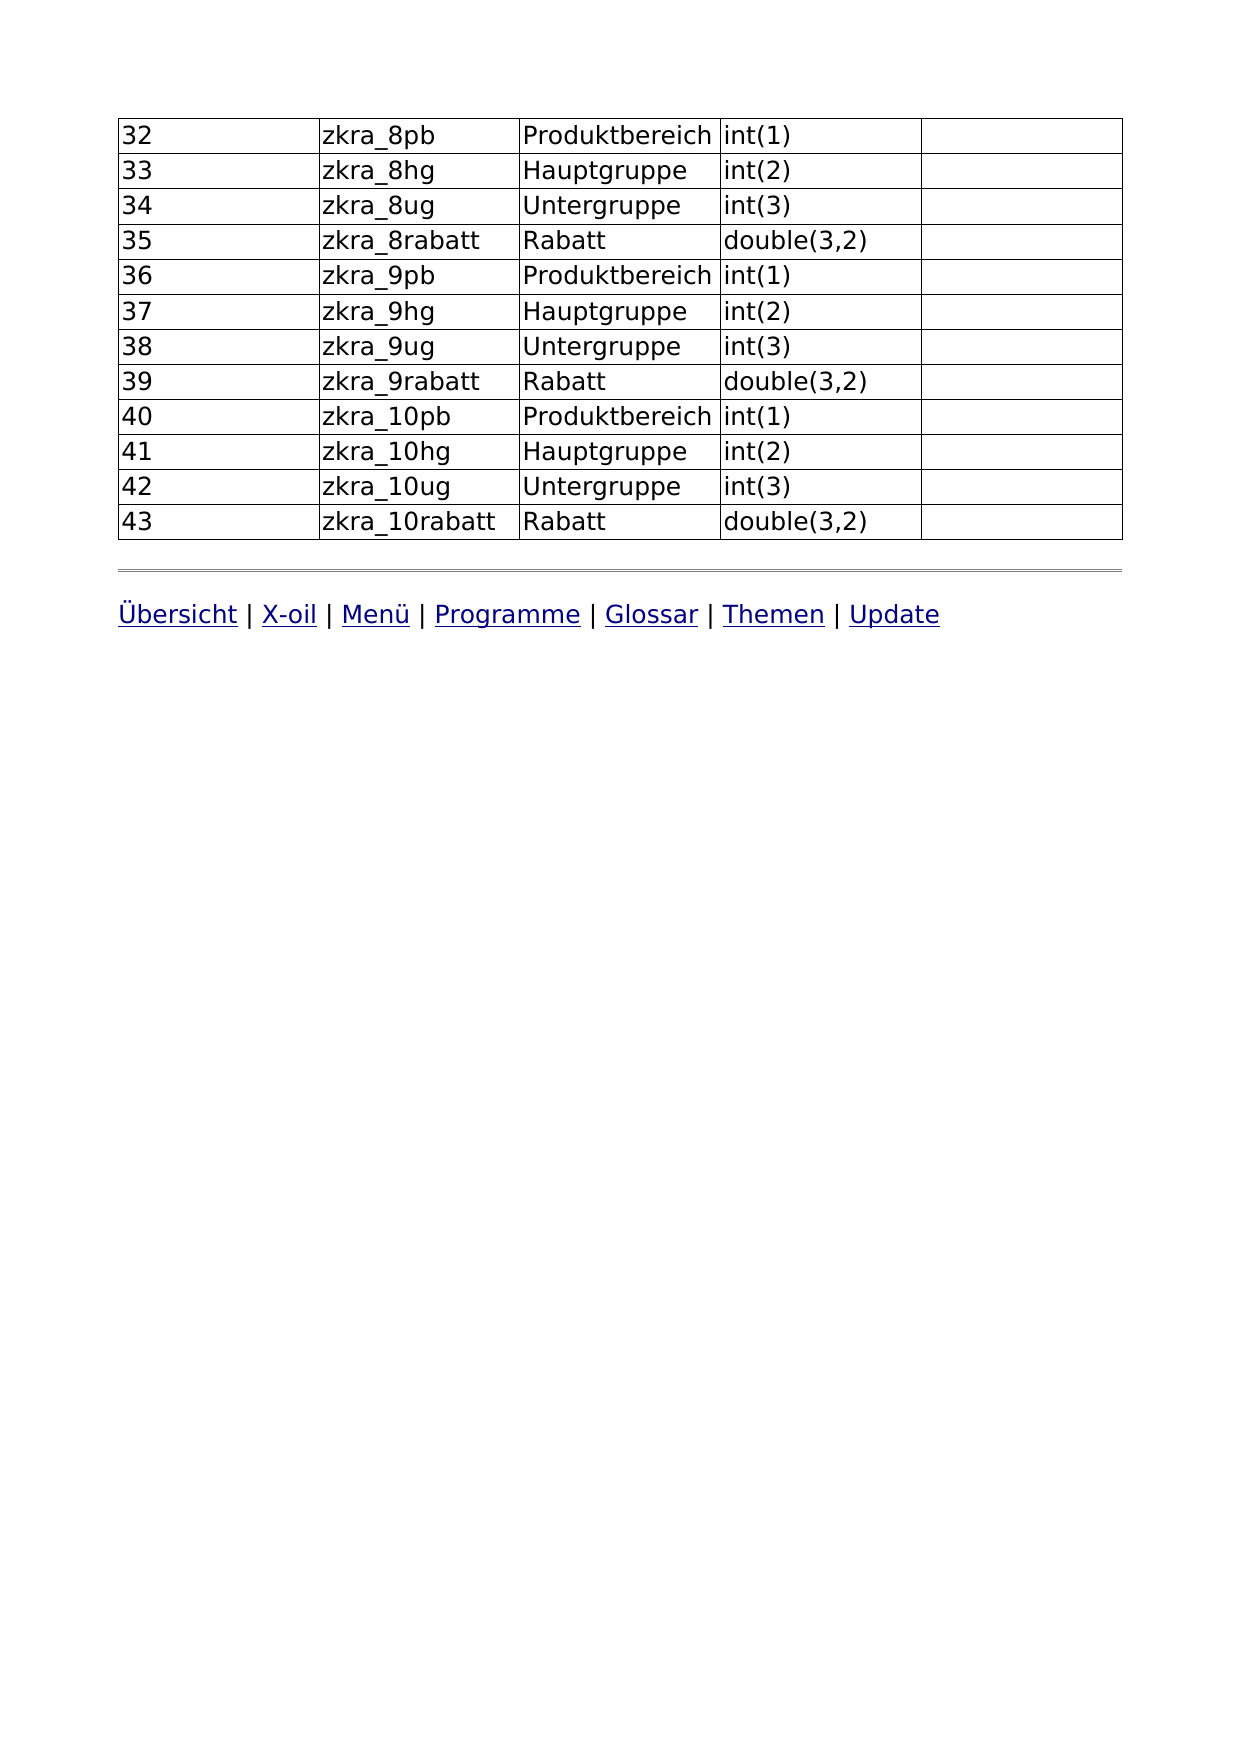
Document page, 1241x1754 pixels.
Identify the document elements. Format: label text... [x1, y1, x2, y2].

table_cell [922, 330, 1122, 364]
table_cell [922, 435, 1122, 469]
table_cell Untergruppe [520, 330, 720, 364]
table_cell [922, 119, 1122, 153]
table_cell int(1) [721, 400, 921, 434]
table_cell zkra_8ug [320, 189, 519, 223]
table_cell [922, 470, 1122, 504]
table_cell zkra_9rabatt [320, 365, 519, 399]
table_cell zkra_9ug [320, 330, 519, 364]
table_cell Rabatt [520, 505, 720, 539]
table_cell int(2) [721, 295, 921, 329]
table_cell zkra_9hg [320, 295, 519, 329]
table_cell Produktbereich [520, 119, 720, 153]
table_cell int(1) [721, 119, 921, 153]
table_cell int(3) [721, 470, 921, 504]
table_cell [922, 295, 1122, 329]
table_cell [922, 189, 1122, 223]
table_cell double(3,2) [721, 225, 921, 258]
table_cell 32 [119, 119, 319, 153]
table_cell 33 [119, 154, 319, 188]
table_cell 40 [119, 400, 319, 434]
table_cell [922, 154, 1122, 188]
table_cell 34 [119, 189, 319, 223]
text Übersicht | X-oil | Menü | Programme | Glossar | Themen | Update [118, 601, 1122, 630]
table_cell 39 [119, 365, 319, 399]
table_cell int(2) [721, 435, 921, 469]
table_cell Hauptgruppe [520, 154, 720, 188]
table_cell [922, 225, 1122, 258]
table_cell int(2) [721, 154, 921, 188]
table_cell [922, 400, 1122, 434]
table_cell double(3,2) [721, 365, 921, 399]
table_cell zkra_10pb [320, 400, 519, 434]
table_cell int(3) [721, 330, 921, 364]
table_cell zkra_8rabatt [320, 225, 519, 258]
table_cell int(1) [721, 260, 921, 294]
table_cell zkra_10rabatt [320, 505, 519, 539]
table_cell Hauptgruppe [520, 295, 720, 329]
table_cell double(3,2) [721, 505, 921, 539]
table_cell 42 [119, 470, 319, 504]
table_cell int(3) [721, 189, 921, 223]
table_cell 43 [119, 505, 319, 539]
table_cell zkra_10ug [320, 470, 519, 504]
table_cell 41 [119, 435, 319, 469]
table_cell [922, 260, 1122, 294]
table_cell Rabatt [520, 225, 720, 258]
table_cell Produktbereich [520, 400, 720, 434]
table_cell 35 [119, 225, 319, 258]
table_cell Hauptgruppe [520, 435, 720, 469]
table_cell [922, 365, 1122, 399]
table_cell [922, 505, 1122, 539]
table_cell 36 [119, 260, 319, 294]
table_cell zkra_8pb [320, 119, 519, 153]
table_cell 37 [119, 295, 319, 329]
table_cell Produktbereich [520, 260, 720, 294]
table_cell Untergruppe [520, 470, 720, 504]
table_cell 38 [119, 330, 319, 364]
table_cell zkra_8hg [320, 154, 519, 188]
table_cell zkra_9pb [320, 260, 519, 294]
table_cell Untergruppe [520, 189, 720, 223]
table_cell zkra_10hg [320, 435, 519, 469]
table_cell Rabatt [520, 365, 720, 399]
